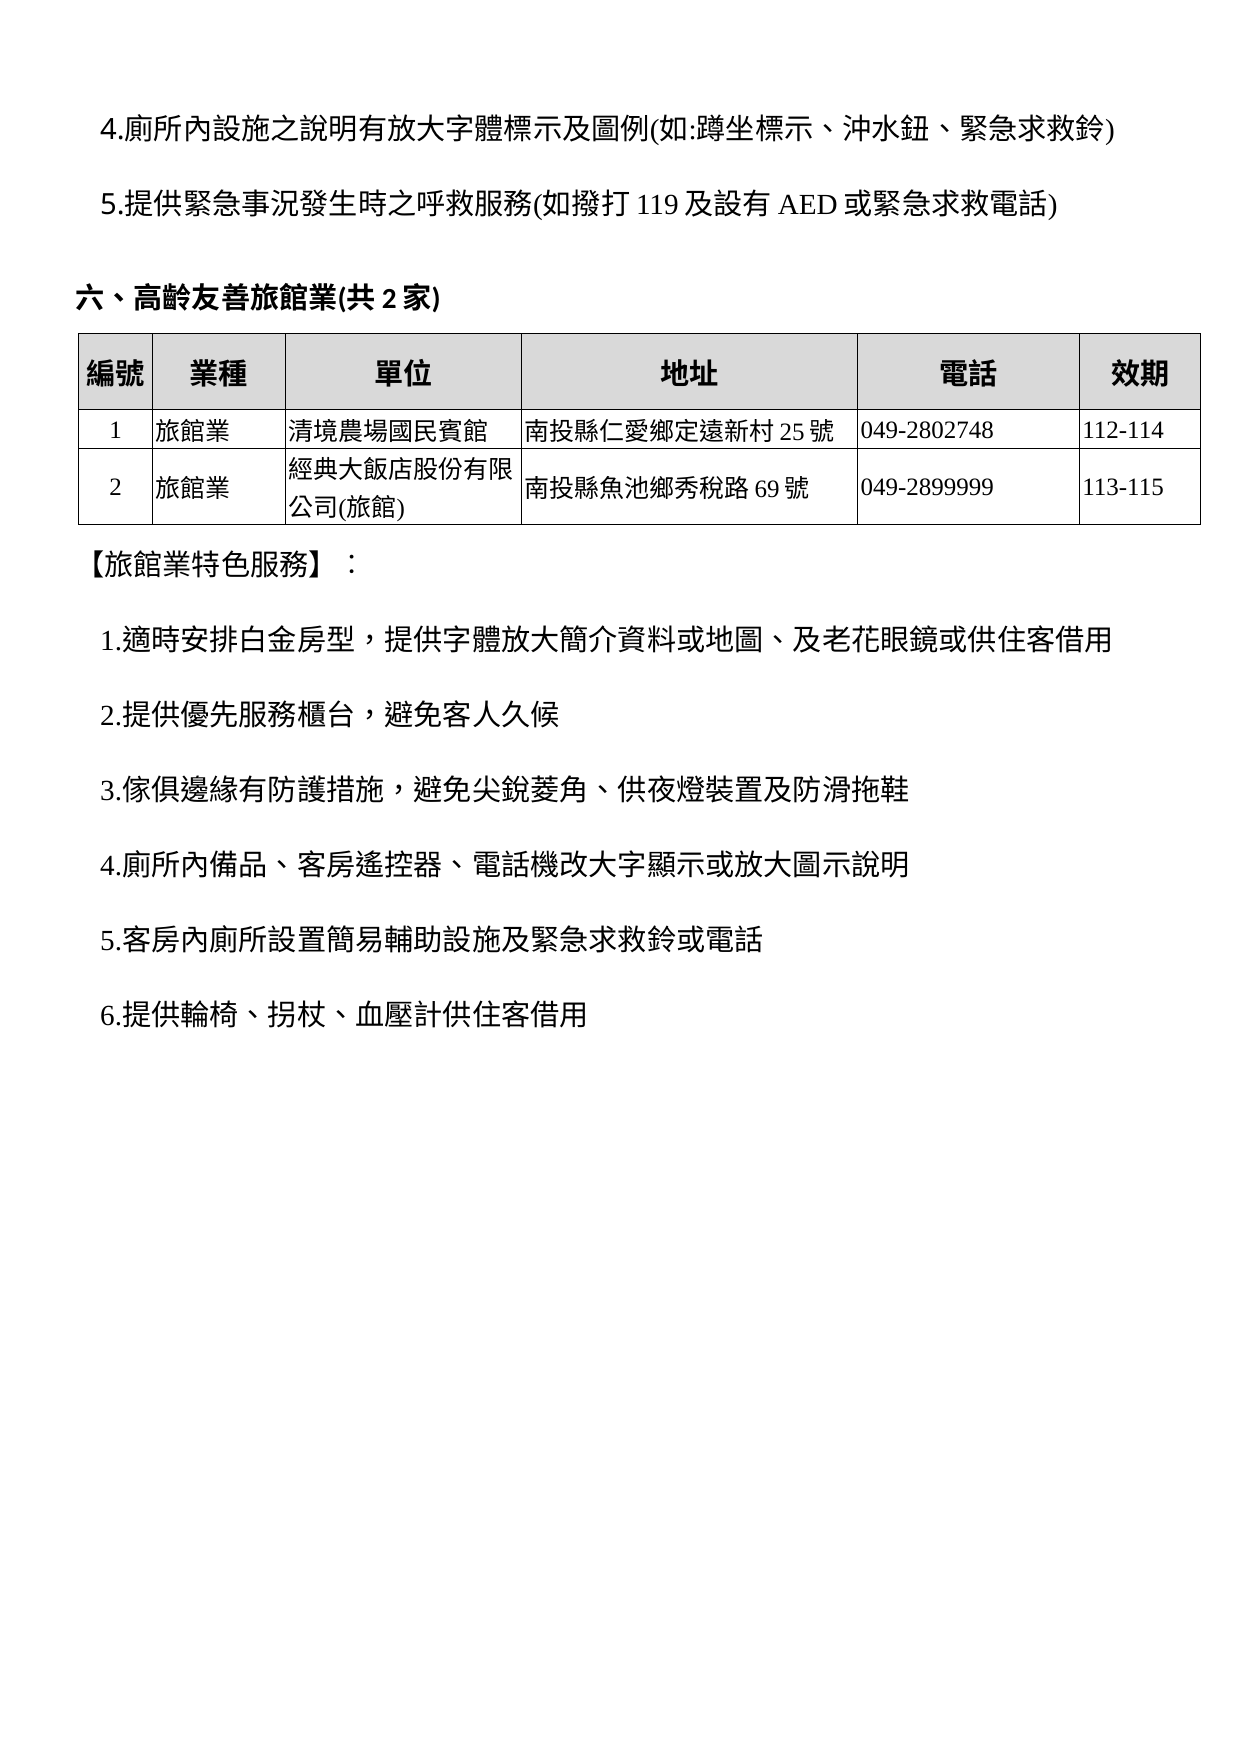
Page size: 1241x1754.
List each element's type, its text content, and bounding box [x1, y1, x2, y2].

list 廁所內設施之說明有放大字體標示及圖例(如:蹲坐標示、沖水鈕、緊急求救鈴) [100, 89, 1150, 164]
table_cell 經典大飯店股份有限公司(旅館) [286, 449, 521, 524]
list 適時安排白金房型，提供字體放大簡介資料或地圖、及老花眼鏡或供住客借用 [100, 600, 1150, 675]
table_cell 113-115 [1080, 449, 1200, 524]
table_cell 2 [79, 449, 152, 524]
text 【旅館業特色服務】︰ [75, 525, 1165, 600]
table_cell 049-2899999 [858, 449, 1079, 524]
table_cell 清境農場國民賓館 [286, 410, 521, 448]
list 高齡友善旅館業(共2家) [75, 258, 1150, 333]
list 提供輪椅、拐杖、血壓計供住客借用 [100, 975, 1150, 1050]
table_header 單位 [286, 334, 521, 409]
table_header 業種 [153, 334, 285, 409]
list 廁所內備品、客房遙控器、電話機改大字顯示或放大圖示說明 [100, 825, 1150, 900]
table_cell 旅館業 [153, 449, 285, 524]
list 傢俱邊緣有防護措施，避免尖銳菱角、供夜燈裝置及防滑拖鞋 [100, 750, 1150, 825]
list 客房內廁所設置簡易輔助設施及緊急求救鈴或電話 [100, 900, 1150, 975]
table_header 電話 [858, 334, 1079, 409]
list 提供優先服務櫃台，避免客人久候 [100, 675, 1150, 750]
table_cell 112-114 [1080, 410, 1200, 448]
list 提供緊急事況發生時之呼救服務(如撥打119及設有AED或緊急求救電話) [100, 164, 1150, 239]
table_cell 旅館業 [153, 410, 285, 448]
table_header 效期 [1080, 334, 1200, 409]
table_cell 南投縣魚池鄉秀稅路69號 [522, 449, 857, 524]
table_cell 1 [79, 410, 152, 448]
table_header 地址 [522, 334, 857, 409]
table_header 編號 [79, 334, 152, 409]
table_cell 南投縣仁愛鄉定遠新村25號 [522, 410, 857, 448]
table_cell 049-2802748 [858, 410, 1079, 448]
